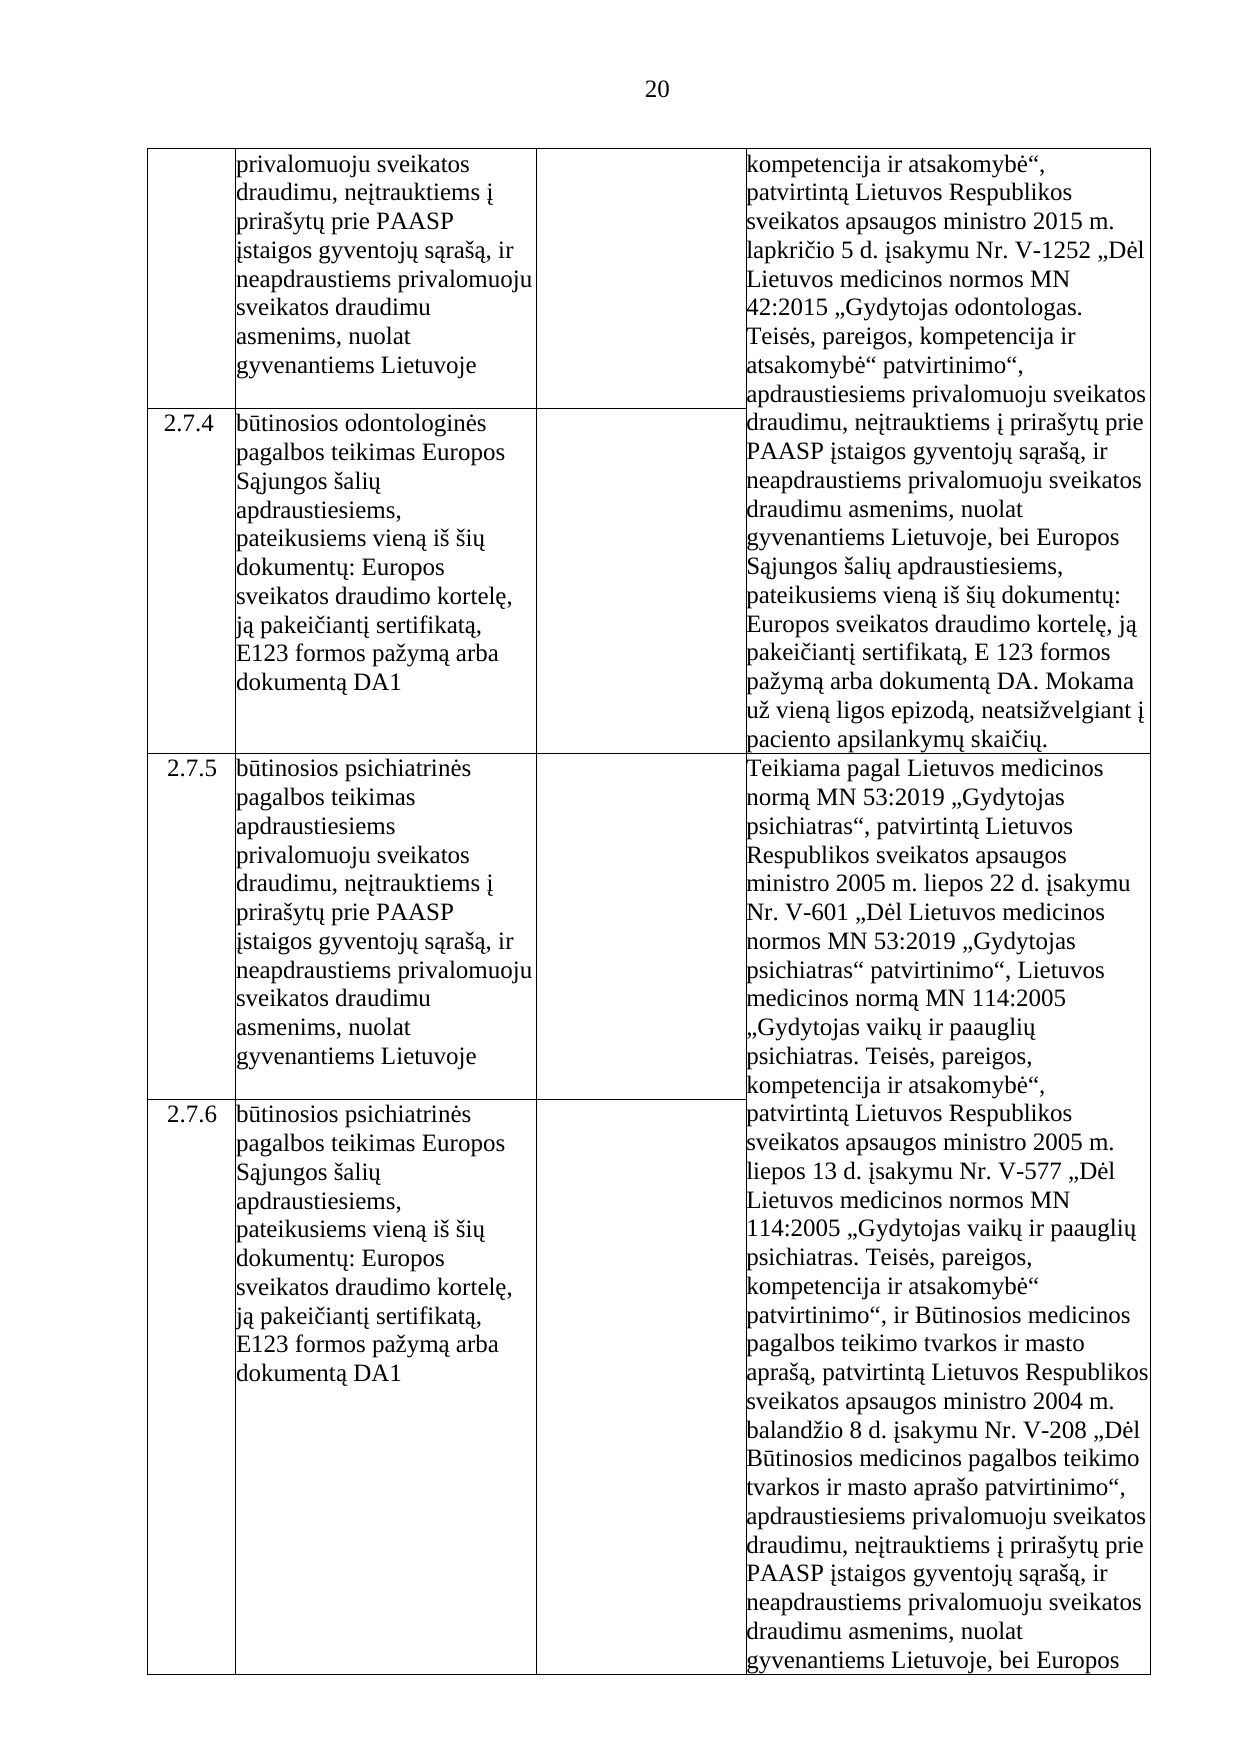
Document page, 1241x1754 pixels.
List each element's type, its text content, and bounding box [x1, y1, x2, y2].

table_cell [148, 149, 235, 407]
table_cell [537, 149, 746, 407]
table_cell [537, 1100, 746, 1673]
table_cell būtinosios odontologinės pagalbos teikimas Europos Sąjungos šalių apdraustiesiems, pateikusiems vieną iš šių dokumentų: Europos sveikatos draudimo kortelę, ją pakeičiantį sertifikatą, E123 formos pažymą arba dokumentą DA1 [236, 409, 536, 752]
table_cell privalomuoju sveikatos draudimu, neįtrauktiems į prirašytų prie PAASP įstaigos gyventojų sąrašą, ir neapdraustiems privalomuoju sveikatos draudimu asmenims, nuolat gyvenantiems Lietuvoje [236, 149, 536, 407]
table_cell [537, 754, 746, 1098]
table_cell 2.7.6 [148, 1100, 235, 1673]
table_cell kompetencija ir atsakomybė“, patvirtintą Lietuvos Respublikos sveikatos apsaugos ministro 2015 m. lapkričio 5 d. įsakymu Nr. V-1252 „Dėl Lietuvos medicinos normos MN 42:2015 „Gydytojas odontologas. Teisės, pareigos, kompetencija ir atsakomybė“ patvirtinimo“, apdraustiesiems privalomuoju sveikatos draudimu, neįtrauktiems į prirašytų prie PAASP įstaigos gyventojų sąrašą, ir neapdraustiems privalomuoju sveikatos draudimu asmenims, nuolat gyvenantiems Lietuvoje, bei Europos Sąjungos šalių apdraustiesiems, pateikusiems vieną iš šių dokumentų: Europos sveikatos draudimo kortelę, ją pakeičiantį sertifikatą, E 123 formos pažymą arba dokumentą DA. Mokama už vieną ligos epizodą, neatsižvelgiant į paciento apsilankymų skaičių. [747, 149, 1150, 752]
table_cell būtinosios psichiatrinės pagalbos teikimas Europos Sąjungos šalių apdraustiesiems, pateikusiems vieną iš šių dokumentų: Europos sveikatos draudimo kortelę, ją pakeičiantį sertifikatą, E123 formos pažymą arba dokumentą DA1 [236, 1100, 536, 1673]
table_cell 2.7.4 [148, 409, 235, 752]
table_cell būtinosios psichiatrinės pagalbos teikimas apdraustiesiems privalomuoju sveikatos draudimu, neįtrauktiems į prirašytų prie PAASP įstaigos gyventojų sąrašą, ir neapdraustiems privalomuoju sveikatos draudimu asmenims, nuolat gyvenantiems Lietuvoje [236, 754, 536, 1098]
table_cell 2.7.5 [148, 754, 235, 1098]
table_cell [537, 409, 746, 752]
table_cell Teikiama pagal Lietuvos medicinos normą MN 53:2019 „Gydytojas psichiatras“, patvirtintą Lietuvos Respublikos sveikatos apsaugos ministro 2005 m. liepos 22 d. įsakymu Nr. V-601 „Dėl Lietuvos medicinos normos MN 53:2019 „Gydytojas psichiatras“ patvirtinimo“, Lietuvos medicinos normą MN 114:2005 „Gydytojas vaikų ir paauglių psichiatras. Teisės, pareigos, kompetencija ir atsakomybė“, patvirtintą Lietuvos Respublikos sveikatos apsaugos ministro 2005 m. liepos 13 d. įsakymu Nr. V-577 „Dėl Lietuvos medicinos normos MN 114:2005 „Gydytojas vaikų ir paauglių psichiatras. Teisės, pareigos, kompetencija ir atsakomybė“ patvirtinimo“, ir Būtinosios medicinos pagalbos teikimo tvarkos ir masto aprašą, patvirtintą Lietuvos Respublikos sveikatos apsaugos ministro 2004 m. balandžio 8 d. įsakymu Nr. V-208 „Dėl Būtinosios medicinos pagalbos teikimo tvarkos ir masto aprašo patvirtinimo“, apdraustiesiems privalomuoju sveikatos draudimu, neįtrauktiems į prirašytų prie PAASP įstaigos gyventojų sąrašą, ir neapdraustiems privalomuoju sveikatos draudimu asmenims, nuolat gyvenantiems Lietuvoje, bei Europos Sąjungos šalių apdraustiesiems, pateikusiems vieną iš šių dokumentų: Europos sveikatos draudimo kortelę, ją pakeičiantį sertifikatą, E 123 formos pažymą arba dokumentą DA1. Mokama už vieną ligos epizodą, neatsižvelgiant į paciento apsilankymų skaičių. [747, 754, 1150, 1673]
